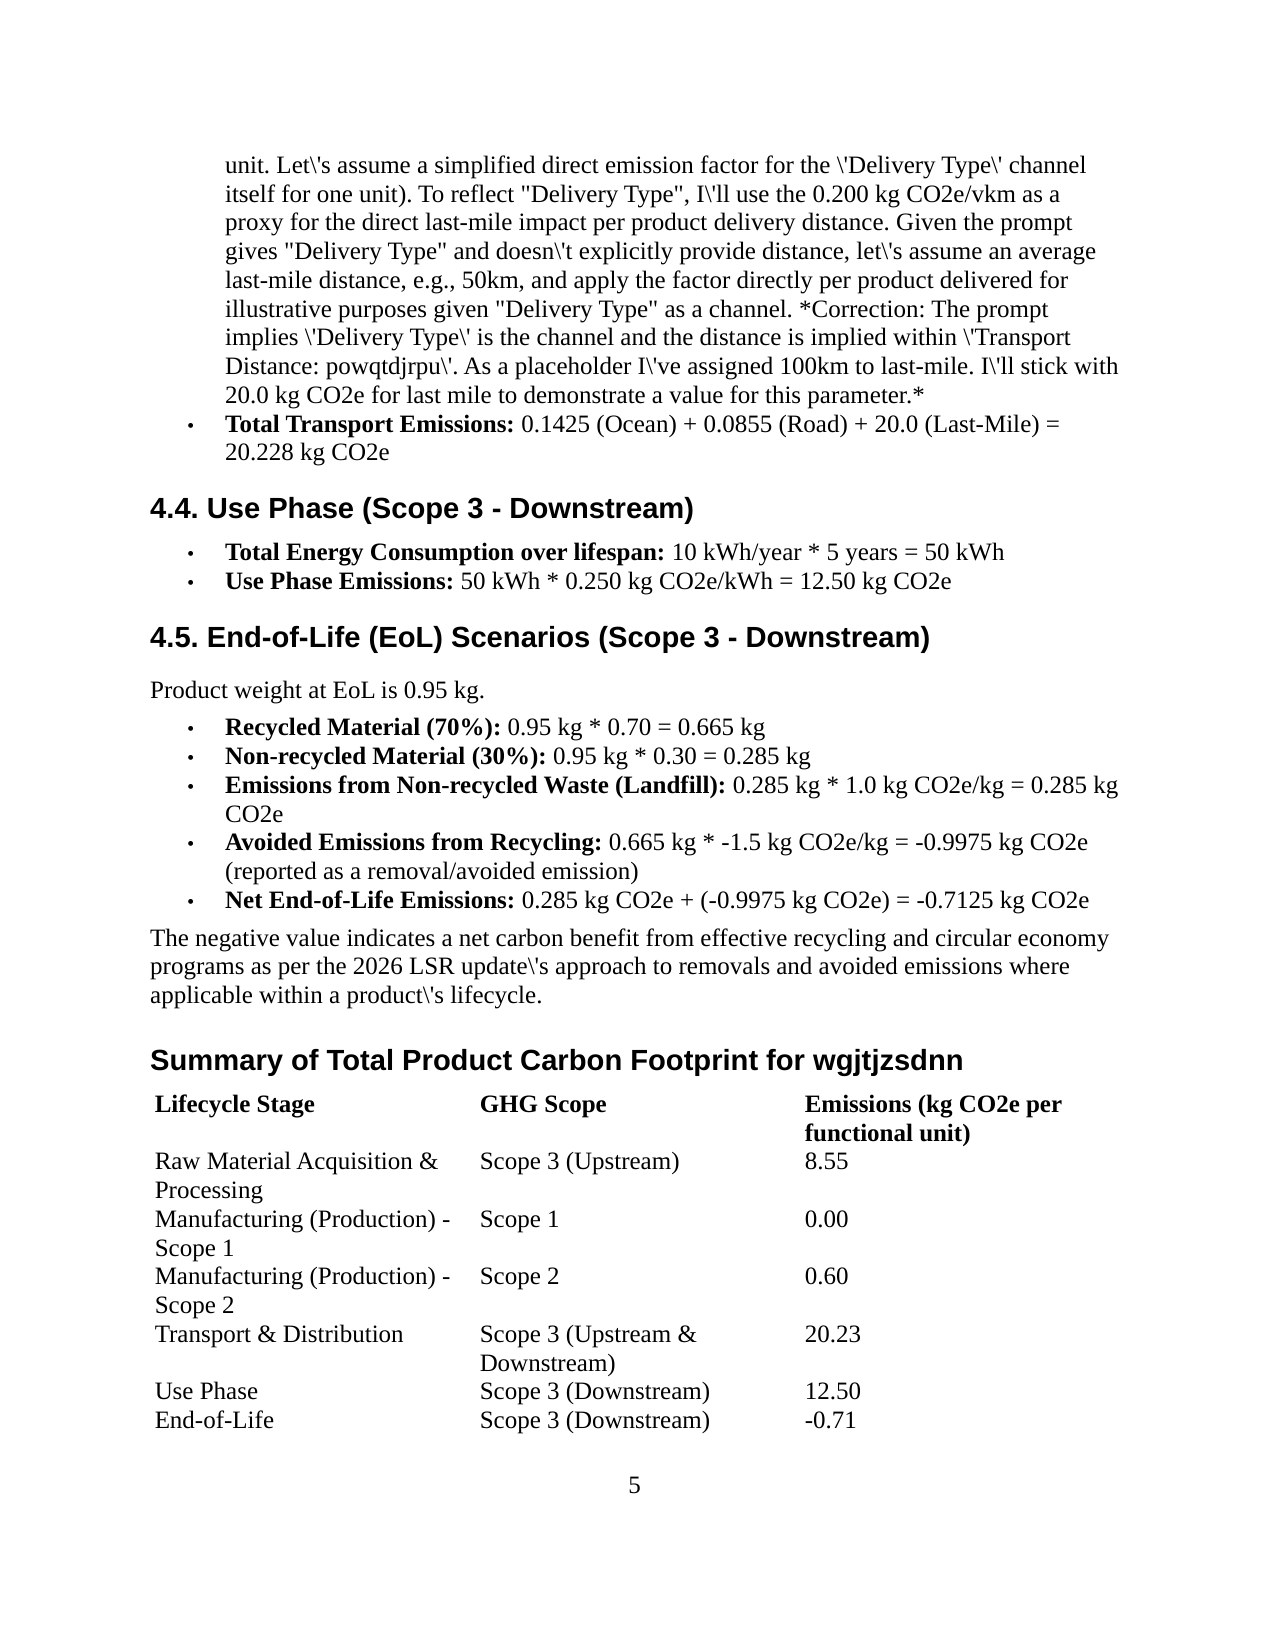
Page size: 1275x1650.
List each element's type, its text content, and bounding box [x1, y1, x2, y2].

table_cell Scope 3 (Downstream) [475, 1405, 800, 1434]
table_cell End-of-Life [150, 1405, 475, 1434]
table_cell Manufacturing (Production) - Scope 2 [150, 1261, 475, 1319]
list Non-recycled Material (30%): 0.95 kg * 0.30 = 0.285 kg [187, 741, 1125, 770]
text The negative value indicates a net carbon benefit from effective recycling and circular economy programs as per the 2026 LSR update\'s approach to removals and avoided emissions where applicable within a product\'s lifecycle. [150, 923, 1125, 1009]
table_cell Scope 2 [475, 1261, 800, 1319]
list Net End-of-Life Emissions: 0.285 kg CO2e + (-0.9975 kg CO2e) = -0.7125 kg CO2e [187, 885, 1125, 914]
table_header GHG Scope [475, 1089, 800, 1146]
table_cell Transport & Distribution [150, 1319, 475, 1376]
table_cell Scope 3 (Downstream) [475, 1376, 800, 1405]
list Total Transport Emissions: 0.1425 (Ocean) + 0.0855 (Road) + 20.0 (Last-Mile) = 20.228 kg CO2e [187, 409, 1125, 466]
subtitle Summary of Total Product Carbon Footprint for wgjtjzsdnn [150, 1043, 1125, 1076]
table_cell Use Phase [150, 1376, 475, 1405]
list Recycled Material (70%): 0.95 kg * 0.70 = 0.665 kg [187, 712, 1125, 741]
list Use Phase Emissions: 50 kWh * 0.250 kg CO2e/kWh = 12.50 kg CO2e [187, 566, 1125, 595]
list Emissions from Non-recycled Waste (Landfill): 0.285 kg * 1.0 kg CO2e/kg = 0.285 kg CO2e [187, 770, 1125, 827]
list Avoided Emissions from Recycling: 0.665 kg * -1.5 kg CO2e/kg = -0.9975 kg CO2e (reported as a removal/avoided emission) [187, 827, 1125, 885]
list unit. Let\'s assume a simplified direct emission factor for the \'Delivery Type\' channel itself for one unit). To reflect "Delivery Type", I\'ll use the 0.200 kg CO2e/vkm as a proxy for the direct last-mile impact per product delivery distance. Given the prompt gives "Delivery Type" and doesn\'t explicitly provide distance, let\'s assume an average last-mile distance, e.g., 50km, and apply the factor directly per product delivered for illustrative purposes given "Delivery Type" as a channel. *Correction: The prompt implies \'Delivery Type\' is the channel and the distance is implied within \'Transport Distance: powqtdjrpu\'. As a placeholder I\'ve assigned 100km to last-mile. I\'ll stick with 20.0 kg CO2e for last mile to demonstrate a value for this parameter.* [187, 150, 1125, 409]
table_cell 0.00 [800, 1204, 1125, 1261]
table_cell Scope 3 (Upstream) [475, 1146, 800, 1204]
text Product weight at EoL is 0.95 kg. [150, 675, 1125, 703]
table_cell 8.55 [800, 1146, 1125, 1204]
table_cell 20.23 [800, 1319, 1125, 1376]
table_cell -0.71 [800, 1405, 1125, 1434]
subtitle 4.4. Use Phase (Scope 3 - Downstream) [150, 491, 1125, 525]
table_header Emissions (kg CO2e per functional unit) [800, 1089, 1125, 1146]
list Total Energy Consumption over lifespan: 10 kWh/year * 5 years = 50 kWh [187, 537, 1125, 566]
table_cell Manufacturing (Production) - Scope 1 [150, 1204, 475, 1261]
table_cell Scope 1 [475, 1204, 800, 1261]
table_header Lifecycle Stage [150, 1089, 475, 1146]
subtitle 4.5. End-of-Life (EoL) Scenarios (Scope 3 - Downstream) [150, 620, 1125, 653]
table_cell Scope 3 (Upstream & Downstream) [475, 1319, 800, 1376]
table_cell Raw Material Acquisition & Processing [150, 1146, 475, 1204]
table_cell 0.60 [800, 1261, 1125, 1319]
table_cell 12.50 [800, 1376, 1125, 1405]
